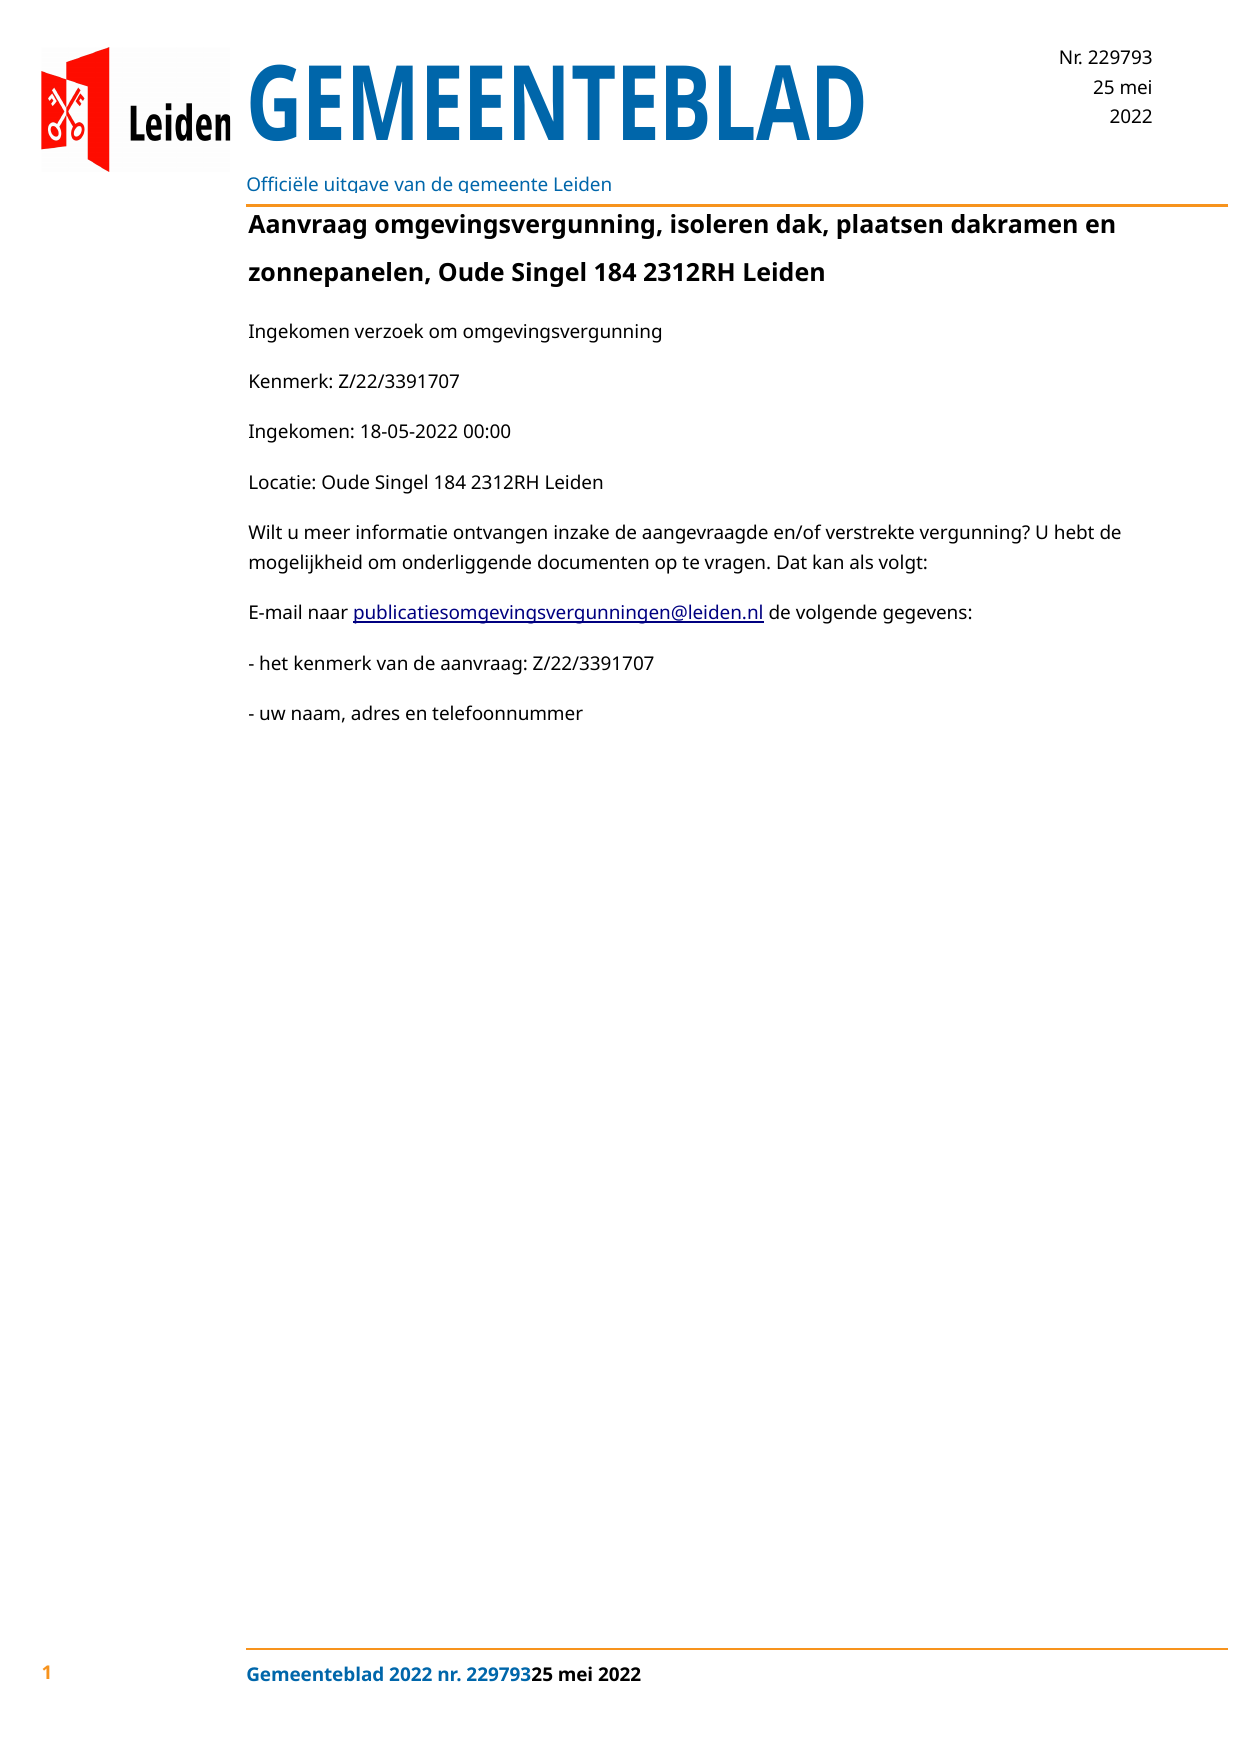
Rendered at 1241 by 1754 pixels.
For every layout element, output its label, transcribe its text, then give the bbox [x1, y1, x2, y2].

picture [41, 47, 231, 172]
text - het kenmerk van de aanvraag: Z/22/3391707 [248, 650, 1152, 676]
text Ingekomen verzoek om omgevingsvergunning [248, 318, 1152, 344]
text - uw naam, adres en telefoonnummer [248, 700, 1152, 726]
text Wilt u meer informatie ontvangen inzake de aangevraagde en/of verstrekte vergunning? U hebt de mogelijkheid om onderliggende documenten op te vragen. Dat kan als volgt: [248, 519, 1152, 575]
text E-mail naar publicatiesomgevingsvergunningen@leiden.nl de volgende gegevens: [248, 599, 1152, 625]
text Kenmerk: Z/22/3391707 [248, 368, 1152, 394]
text Locatie: Oude Singel 184 2312RH Leiden [248, 469, 1152, 495]
text Aanvraag omgevingsvergunning, isoleren dak, plaatsen dakramen en zonnepanelen, Oude Singel 184 2312RH Leiden [248, 207, 1152, 288]
text Ingekomen: 18-05-2022 00:00 [248, 419, 1152, 444]
